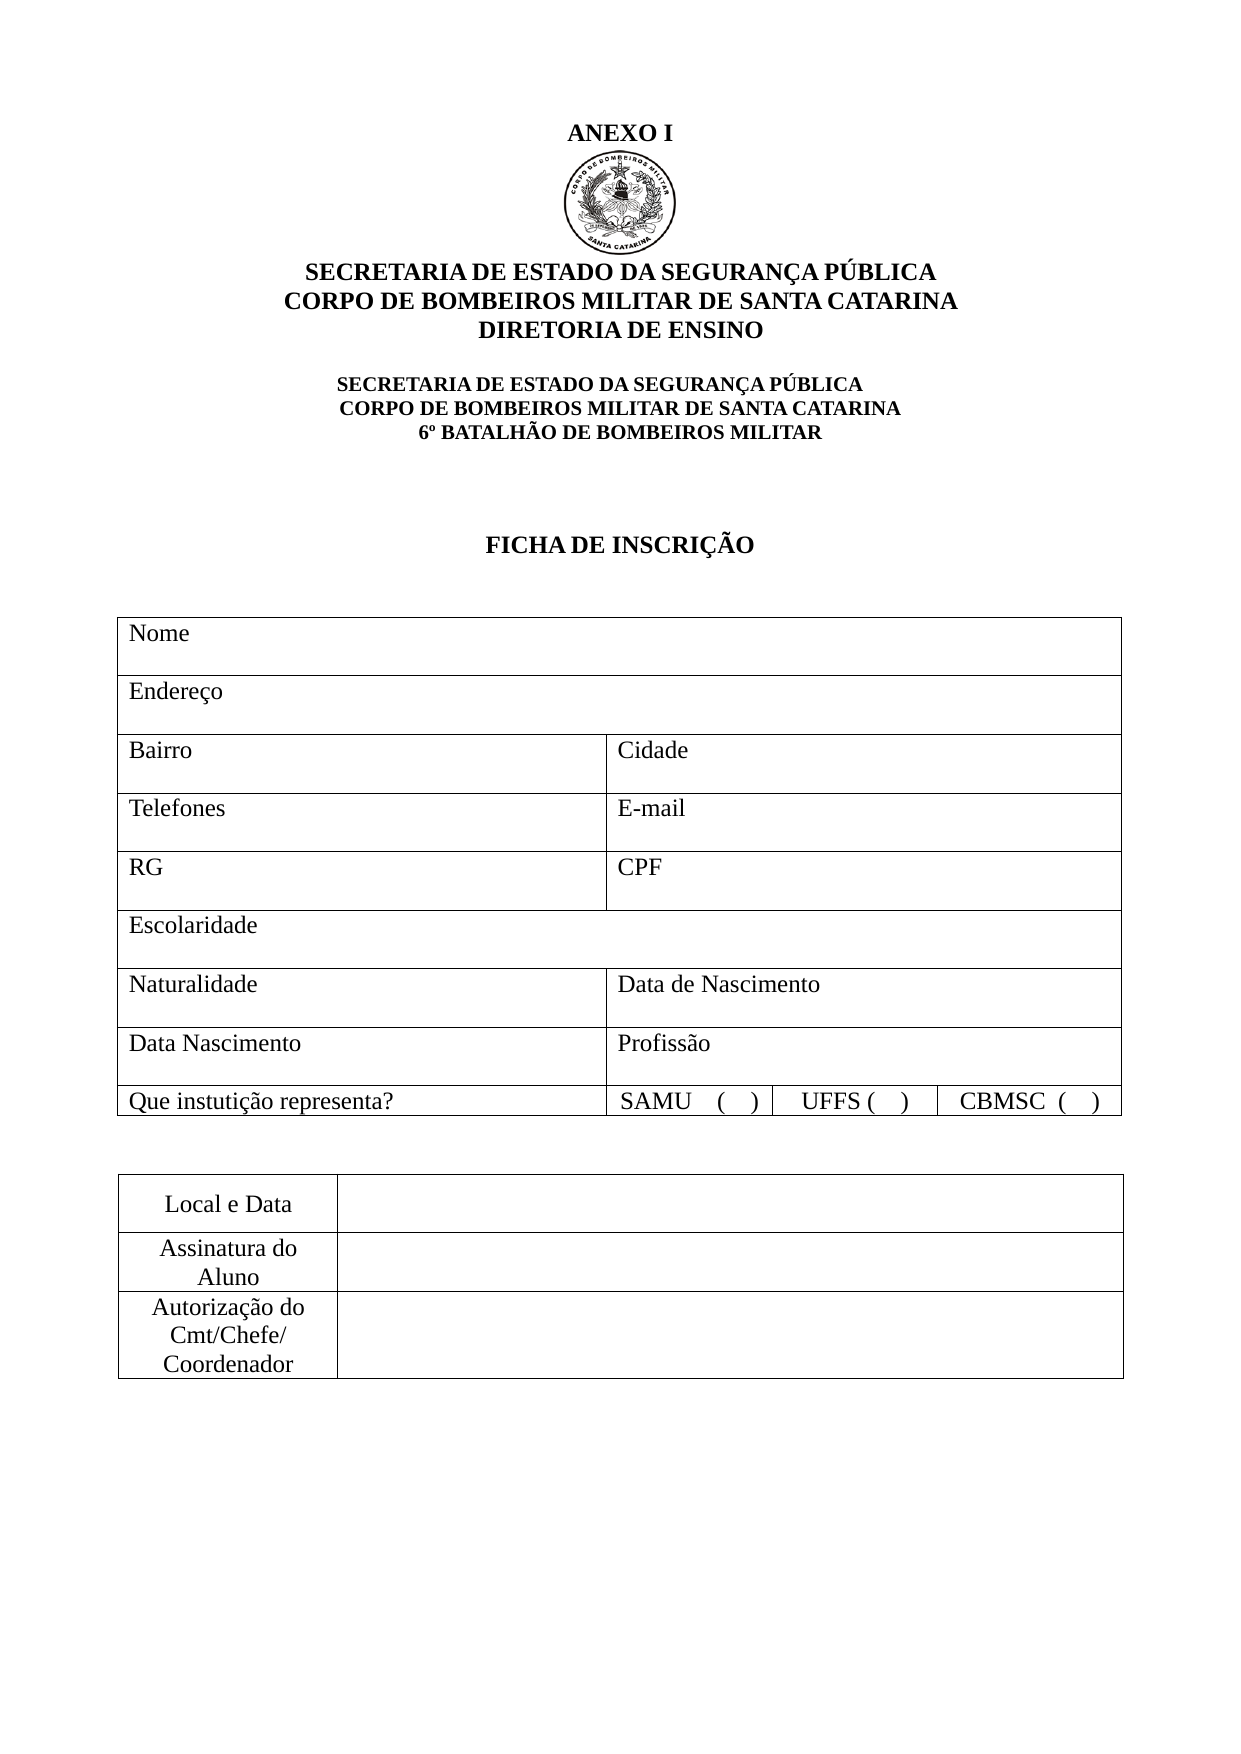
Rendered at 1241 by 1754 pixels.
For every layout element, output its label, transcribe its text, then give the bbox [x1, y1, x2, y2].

table_cell E-mail [607, 794, 1121, 851]
text DIRETORIA DE ENSINO [120, 315, 1122, 343]
text 6º BATALHÃO DE BOMBEIROS MILITAR [118, 420, 1122, 444]
table_cell UFFS ( ) [773, 1086, 937, 1115]
table_cell Cidade [607, 735, 1121, 792]
picture [563, 150, 676, 255]
table_cell [338, 1233, 1123, 1291]
table_cell RG [118, 852, 606, 909]
table_header Nome [118, 618, 1121, 675]
text SECRETARIA DE ESTADO DA SEGURANÇA PÚBLICA [118, 372, 1122, 396]
table_cell Bairro [118, 735, 606, 792]
table_cell Data de Nascimento [607, 969, 1121, 1027]
table_cell Naturalidade [118, 969, 606, 1027]
text Corpo de Bombeiros Militar de santa catarina [120, 286, 1122, 315]
table_cell Telefones [118, 794, 606, 851]
text SECRETARIA DE ESTADO DA SEGURANÇA PÚBLICA [120, 257, 1122, 286]
table_cell Autorização do Cmt/Chefe/ Coordenador [119, 1292, 337, 1378]
table_cell [338, 1292, 1123, 1378]
table_cell SAMU ( ) [607, 1086, 772, 1115]
table_header [338, 1175, 1123, 1232]
table_cell Endereço [118, 676, 1121, 734]
table_cell Assinatura do Aluno [119, 1233, 337, 1291]
table_cell Profissão [607, 1028, 1121, 1085]
text FICHA DE INSCRIÇÃO [118, 531, 1122, 559]
table_cell Escolaridade [118, 911, 1121, 968]
table_cell CBMSC ( ) [938, 1086, 1121, 1115]
table_cell Data Nascimento [118, 1028, 606, 1085]
text ANEXO I [118, 118, 1122, 147]
table_cell CPF [607, 852, 1121, 909]
table_cell Que instutição representa? [118, 1086, 606, 1115]
table_header Local e Data [119, 1175, 337, 1232]
text CORPO DE BOMBEIROS MILITAR DE SANTA CATARINA [118, 396, 1122, 420]
